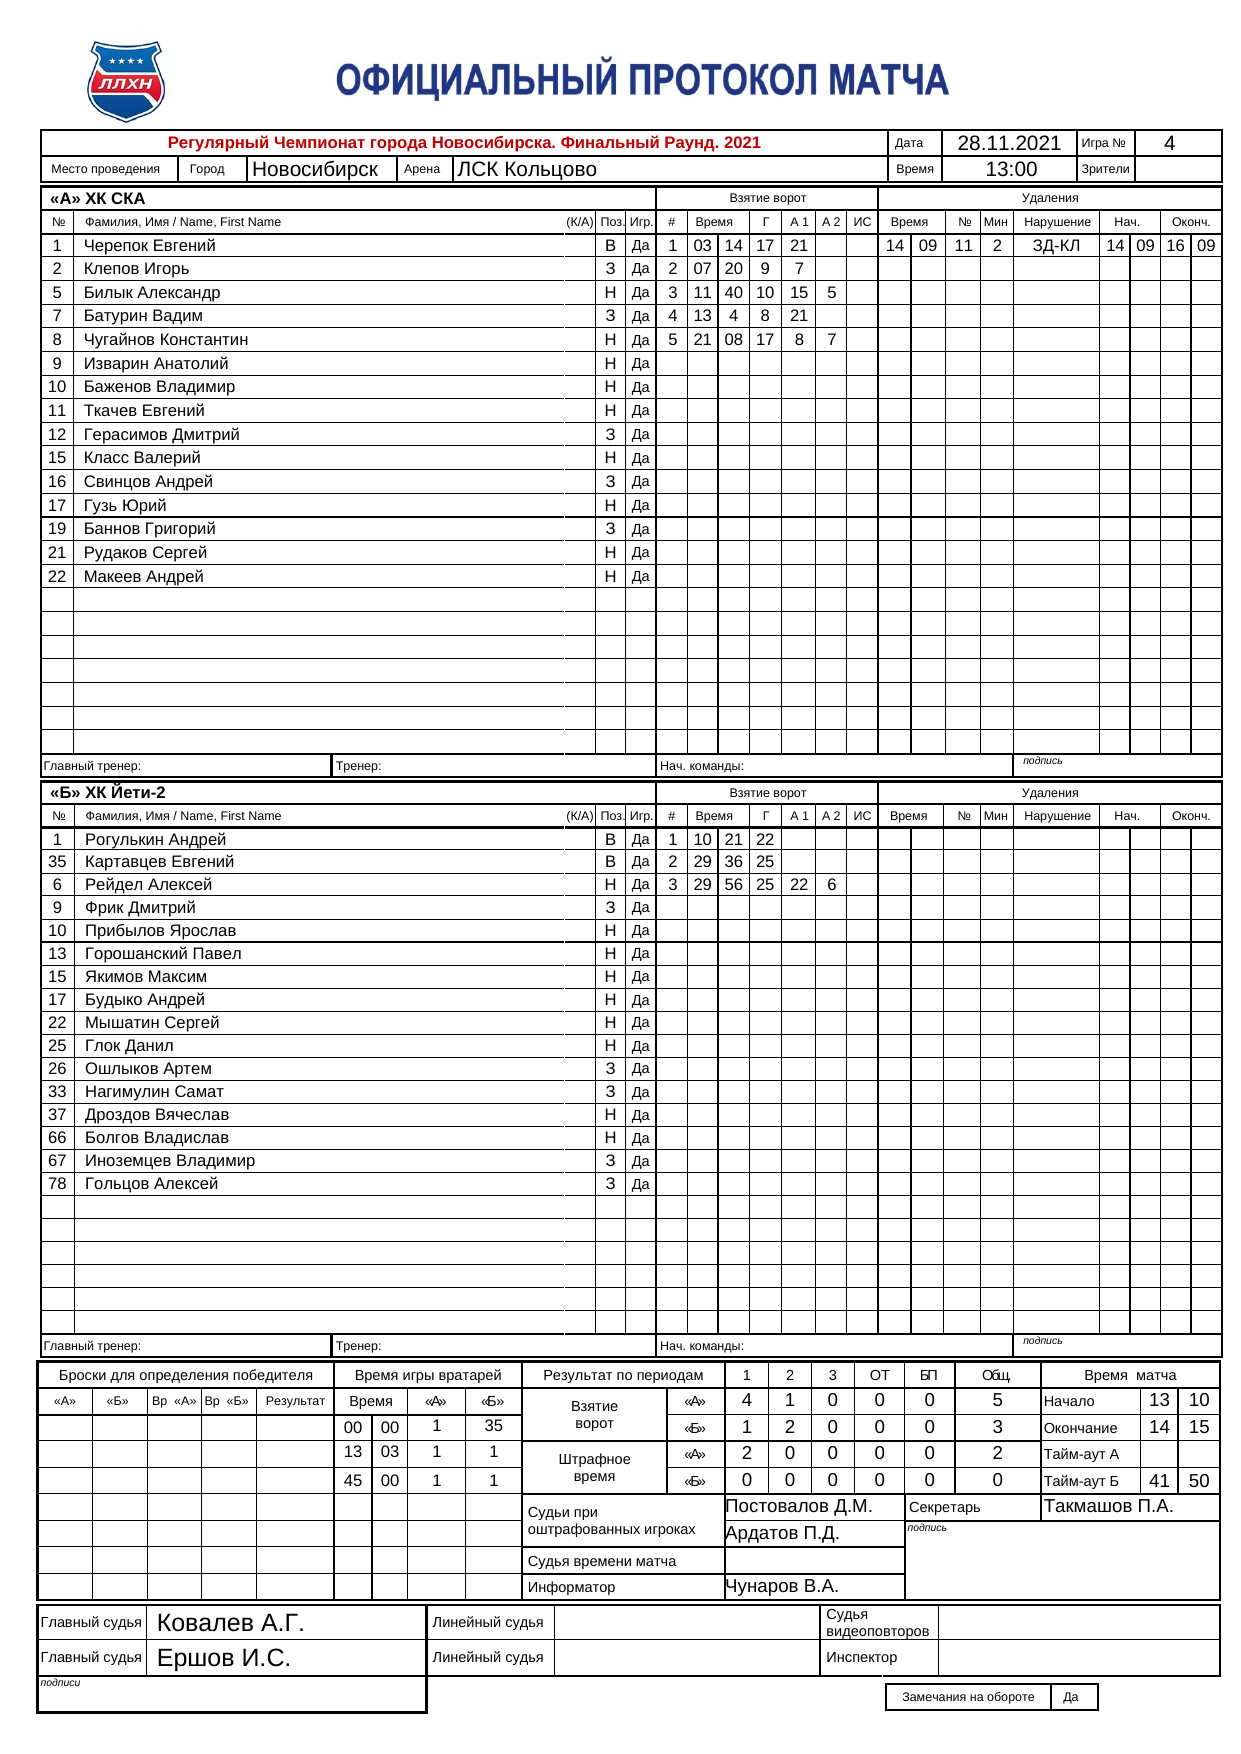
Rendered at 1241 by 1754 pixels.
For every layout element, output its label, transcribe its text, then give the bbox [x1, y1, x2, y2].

table_cell 45 [335, 1468, 371, 1493]
table_cell [657, 989, 687, 1011]
table_cell 29 [688, 874, 717, 895]
table_cell [657, 1173, 687, 1195]
table_cell [688, 352, 717, 374]
table_cell [847, 470, 877, 493]
table_cell [1192, 1035, 1221, 1057]
table_cell Горошанский Павел [75, 943, 564, 964]
table_cell З [596, 257, 625, 280]
table_header «Б» ХК Йети-2 [42, 783, 655, 803]
table_cell [782, 352, 815, 374]
table_cell [981, 1265, 1013, 1287]
table_cell [1161, 1265, 1190, 1287]
table_cell [981, 399, 1013, 422]
table_cell [1131, 1012, 1160, 1033]
table_cell [657, 1058, 687, 1079]
table_cell [1100, 376, 1129, 398]
table_cell [202, 1547, 256, 1573]
table_cell [816, 305, 846, 327]
table_cell Ошлыков Артем [75, 1058, 564, 1079]
table_cell [1161, 1104, 1190, 1126]
table_cell [847, 1058, 877, 1079]
table_header Время матча [1042, 1363, 1219, 1387]
table_cell [555, 1640, 819, 1675]
table_cell [335, 1494, 371, 1520]
table_cell [1192, 829, 1221, 849]
table_cell 07 [688, 257, 717, 280]
table_cell [1192, 281, 1221, 303]
table_cell [944, 1104, 980, 1126]
table_cell Да [626, 874, 655, 895]
table_cell [565, 829, 595, 849]
table_cell 10 [42, 376, 73, 398]
table_cell [565, 707, 595, 729]
table_cell [879, 966, 910, 987]
table_cell [1192, 518, 1221, 540]
table_cell Чугайнов Константин [74, 328, 564, 351]
table_cell [42, 588, 73, 611]
table_cell 7 [42, 305, 73, 327]
table_cell [1192, 541, 1221, 564]
table_cell 4 [726, 1389, 768, 1413]
table_cell З [596, 1173, 625, 1195]
table_cell «Б» [668, 1468, 724, 1493]
table_cell [1014, 328, 1099, 351]
table_header Замечания на обороте [887, 1685, 1050, 1709]
table_cell Н [596, 1035, 625, 1057]
table_cell [847, 565, 877, 587]
table_cell [1100, 588, 1129, 611]
table_cell [750, 352, 781, 374]
table_cell [688, 541, 717, 564]
table_cell 21 [42, 541, 73, 564]
table_cell Да [626, 235, 655, 256]
table_cell [1100, 1150, 1129, 1172]
table_cell [1161, 1219, 1190, 1241]
table_cell З [596, 1150, 625, 1172]
table_cell [1161, 588, 1190, 611]
table_header Взятие ворот [657, 188, 877, 209]
table_cell [75, 1242, 564, 1264]
table_cell [688, 659, 717, 682]
table_cell 35 [466, 1416, 521, 1440]
table_header 28.11.2021 [943, 131, 1076, 155]
table_cell [626, 636, 655, 658]
table_cell 8 [42, 328, 73, 351]
table_cell [879, 1242, 910, 1264]
table_cell [847, 874, 877, 895]
table_cell Да [626, 494, 655, 516]
table_cell [750, 1012, 781, 1033]
table_cell [1099, 1682, 1220, 1711]
table_cell [1014, 1288, 1099, 1310]
table_cell [981, 1242, 1013, 1264]
table_cell Мин [981, 211, 1013, 233]
table_cell [944, 1081, 980, 1103]
table_cell ИС [847, 211, 877, 233]
table_cell [1131, 399, 1160, 422]
table_cell [565, 683, 595, 706]
table_cell 09 [912, 235, 945, 256]
table_cell [816, 896, 846, 918]
table_cell [1100, 1058, 1129, 1079]
table_cell [565, 1265, 595, 1287]
table_cell [626, 683, 655, 706]
table_cell 2 [657, 257, 687, 280]
table_cell [1161, 850, 1190, 872]
table_cell [1131, 1150, 1160, 1172]
table_cell [1014, 920, 1099, 941]
table_cell № [42, 211, 73, 233]
table_cell [750, 376, 781, 398]
table_cell [981, 257, 1013, 280]
table_cell [879, 1012, 910, 1033]
table_cell Главный судья [39, 1640, 146, 1675]
table_cell [816, 707, 846, 729]
table_cell [1161, 966, 1190, 987]
table_cell [1161, 494, 1190, 516]
table_cell [946, 446, 980, 469]
table_cell [1100, 1242, 1129, 1264]
table_cell Окончание [1042, 1415, 1140, 1440]
table_cell [1100, 1196, 1129, 1218]
table_cell [981, 588, 1013, 611]
table_cell Н [596, 920, 625, 941]
table_cell [257, 1416, 333, 1440]
table_cell [148, 1494, 201, 1520]
table_cell [688, 1104, 717, 1126]
table_header Игра № [1078, 131, 1134, 155]
table_cell [1192, 612, 1221, 634]
table_cell [1192, 1288, 1221, 1310]
table_cell [1014, 989, 1099, 1011]
table_cell [912, 920, 943, 941]
table_cell [1192, 376, 1221, 398]
table_cell [719, 707, 749, 729]
table_cell [912, 494, 945, 516]
table_cell [912, 1012, 943, 1033]
table_cell [1014, 1081, 1099, 1103]
table_cell [879, 446, 910, 469]
table_cell № [946, 211, 980, 233]
table_cell 10 [750, 281, 781, 303]
table_cell Тренер: [333, 755, 655, 776]
table_cell [75, 1265, 564, 1287]
table_cell [1014, 518, 1099, 540]
table_cell [1100, 399, 1129, 422]
table_cell [816, 1058, 846, 1079]
table_cell Оконч. [1161, 211, 1221, 233]
table_cell [1014, 588, 1099, 611]
table_cell [565, 541, 595, 564]
table_cell [42, 636, 73, 658]
table_cell 7 [816, 328, 846, 351]
table_cell [688, 1173, 717, 1195]
table_cell [879, 423, 910, 445]
table_cell [39, 1574, 92, 1599]
table_cell [816, 1219, 846, 1241]
table_cell 78 [42, 1173, 74, 1195]
table_cell [912, 636, 945, 658]
table_cell [750, 470, 781, 493]
table_cell Результат [257, 1389, 333, 1413]
table_cell [1131, 730, 1160, 753]
table_cell 0 [905, 1442, 954, 1467]
table_cell Да [626, 1173, 655, 1195]
table_cell [42, 730, 73, 753]
table_cell [657, 612, 687, 634]
table_cell [946, 352, 980, 374]
table_cell [912, 683, 945, 706]
table_cell [782, 1311, 815, 1333]
table_cell [719, 612, 749, 634]
table_cell [939, 1640, 1219, 1675]
table_cell 40 [719, 281, 749, 303]
table_cell Нач. команды: [657, 755, 1012, 776]
table_cell [782, 1265, 815, 1287]
table_cell [879, 989, 910, 1011]
table_cell [879, 399, 910, 422]
table_cell [981, 1311, 1013, 1333]
table_cell [719, 636, 749, 658]
table_cell [1100, 659, 1129, 682]
table_cell 08 [719, 328, 749, 351]
table_cell [657, 1242, 687, 1264]
table_cell Вр «А» [148, 1389, 201, 1413]
table_cell [944, 1219, 980, 1241]
table_cell [879, 470, 910, 493]
table_cell [565, 1288, 595, 1310]
table_cell [1131, 352, 1160, 374]
table_cell «Б» [668, 1415, 724, 1440]
table_cell З [596, 518, 625, 540]
table_cell [719, 966, 749, 987]
table_cell [1014, 829, 1099, 849]
table_cell [944, 1173, 980, 1195]
table_cell [1161, 683, 1190, 706]
table_cell 25 [750, 874, 781, 895]
table_cell [1014, 1127, 1099, 1149]
table_cell [1161, 989, 1190, 1011]
table_cell ЛСК Кольцово [454, 157, 887, 181]
table_cell 03 [373, 1441, 407, 1467]
table_cell Прибылов Ярослав [75, 920, 564, 941]
table_cell [428, 1677, 882, 1711]
table_cell [782, 1081, 815, 1103]
table_cell [688, 446, 717, 469]
table_cell [657, 399, 687, 422]
table_cell [782, 659, 815, 682]
table_cell [42, 1196, 74, 1218]
table_cell Нарушение [1014, 211, 1099, 233]
table_cell 13 [335, 1441, 371, 1467]
table_cell [981, 328, 1013, 351]
table_cell [257, 1494, 333, 1520]
table_header Регулярный Чемпионат города Новосибирска. Финальный Раунд. 2021 [42, 131, 887, 155]
table_cell [1192, 989, 1221, 1011]
table_cell [1100, 896, 1129, 918]
table_cell [816, 1242, 846, 1264]
table_cell [1100, 257, 1129, 280]
table_cell [847, 494, 877, 516]
table_cell [1192, 399, 1221, 422]
table_cell [879, 1265, 910, 1287]
table_cell [782, 1150, 815, 1172]
table_cell подпись [1014, 1335, 1221, 1356]
table_cell [981, 896, 1013, 918]
table_cell [816, 683, 846, 706]
table_cell [816, 612, 846, 634]
table_cell [816, 235, 846, 256]
table_cell 17 [750, 235, 781, 256]
table_cell [1100, 920, 1129, 941]
table_cell [944, 1265, 980, 1287]
table_cell [981, 1150, 1013, 1172]
table_cell [816, 1265, 846, 1287]
table_cell [750, 966, 781, 987]
table_cell 2 [956, 1442, 1040, 1467]
table_header 4 [1136, 131, 1221, 155]
table_cell [847, 328, 877, 351]
table_cell [912, 659, 945, 682]
table_cell [847, 659, 877, 682]
table_cell [816, 1311, 846, 1333]
table_cell 00 [373, 1468, 407, 1493]
table_cell [1131, 423, 1160, 445]
table_cell [596, 1242, 625, 1264]
table_cell [816, 446, 846, 469]
table_cell Да [626, 966, 655, 987]
table_cell 0 [905, 1415, 954, 1440]
table_cell [946, 494, 980, 516]
table_cell [688, 636, 717, 658]
table_cell [750, 1196, 781, 1218]
table_cell [847, 399, 877, 422]
table_cell [1100, 730, 1129, 753]
table_cell «Б » [466, 1389, 521, 1413]
table_cell 03 [688, 235, 717, 256]
table_cell [657, 1265, 687, 1287]
table_cell [816, 423, 846, 445]
table_cell [816, 399, 846, 422]
table_header Удаления [879, 188, 1221, 209]
table_cell [657, 565, 687, 587]
table_cell 7 [782, 257, 815, 280]
table_cell [750, 943, 781, 964]
table_cell [565, 636, 595, 658]
table_cell [912, 896, 943, 918]
table_cell [42, 1288, 74, 1310]
table_cell [816, 470, 846, 493]
table_cell [626, 707, 655, 729]
table_cell [1100, 829, 1129, 849]
table_cell [565, 1127, 595, 1149]
table_cell [39, 1547, 92, 1573]
table_cell [1131, 943, 1160, 964]
table_cell 50 [1179, 1468, 1219, 1493]
table_cell [816, 850, 846, 872]
table_cell [912, 1219, 943, 1241]
table_cell [912, 352, 945, 374]
table_cell [657, 470, 687, 493]
table_cell [1161, 1196, 1190, 1218]
table_cell [688, 730, 717, 753]
table_cell [912, 730, 945, 753]
table_cell [816, 1196, 846, 1218]
table_cell А 1 [782, 211, 815, 233]
table_cell [719, 1150, 749, 1172]
table_cell Н [596, 376, 625, 398]
table_cell Главный судья [39, 1606, 146, 1639]
table_cell [1100, 1288, 1129, 1310]
table_cell 0 [812, 1415, 854, 1440]
table_cell 16 [42, 470, 73, 493]
table_cell [688, 399, 717, 422]
table_cell [1192, 565, 1221, 587]
table_cell [657, 636, 687, 658]
table_cell [879, 943, 910, 964]
table_cell [1161, 730, 1190, 753]
table_cell [912, 470, 945, 493]
table_cell [1131, 1173, 1160, 1195]
table_cell [981, 636, 1013, 658]
table_cell [1014, 1058, 1099, 1079]
table_cell Да [626, 943, 655, 964]
table_cell [912, 1058, 943, 1079]
table_cell [1100, 305, 1129, 327]
table_cell 25 [750, 850, 781, 872]
table_cell [912, 1173, 943, 1195]
table_cell [1161, 1311, 1190, 1333]
table_cell 2 [726, 1442, 768, 1467]
table_cell [981, 376, 1013, 398]
table_cell [408, 1494, 465, 1520]
table_cell [596, 1196, 625, 1218]
table_cell 0 [855, 1442, 904, 1467]
table_cell [1161, 446, 1190, 469]
table_cell [1100, 1104, 1129, 1126]
table_cell [596, 1265, 625, 1287]
table_cell [946, 399, 980, 422]
table_cell [626, 1242, 655, 1264]
table_cell [565, 1035, 595, 1057]
table_cell [565, 446, 595, 469]
table_cell [1131, 612, 1160, 634]
table_cell [565, 399, 595, 422]
table_cell 10 [1179, 1389, 1219, 1413]
table_cell [750, 683, 781, 706]
table_cell [1161, 874, 1190, 895]
table_cell [847, 446, 877, 469]
table_cell 66 [42, 1127, 74, 1149]
table_cell [782, 612, 815, 634]
table_cell Главный тренер: [42, 755, 330, 776]
table_cell [596, 1288, 625, 1310]
table_cell [719, 896, 749, 918]
table_cell [879, 896, 910, 918]
table_cell [688, 470, 717, 493]
table_cell 4 [719, 305, 749, 327]
table_cell [912, 281, 945, 303]
table_cell [1192, 1012, 1221, 1033]
table_cell [847, 850, 877, 872]
table_cell [847, 1265, 877, 1287]
table_cell Рогулькин Андрей [75, 829, 564, 849]
table_cell [946, 470, 980, 493]
table_cell [912, 446, 945, 469]
table_cell [1131, 328, 1160, 351]
table_cell [847, 376, 877, 398]
table_cell [1131, 1196, 1160, 1218]
table_cell [879, 636, 910, 658]
table_cell [1131, 494, 1160, 516]
table_cell [1100, 352, 1129, 374]
table_cell [879, 328, 910, 351]
table_cell 1 [408, 1468, 465, 1493]
table_cell [257, 1547, 333, 1573]
table_cell [981, 1288, 1013, 1310]
table_cell [1161, 1173, 1190, 1195]
table_cell [1100, 494, 1129, 516]
table_cell Н [596, 399, 625, 422]
table_cell 13 [42, 943, 74, 964]
table_cell 00 [373, 1416, 407, 1440]
table_cell [688, 1012, 717, 1033]
table_cell [946, 305, 980, 327]
table_cell [466, 1547, 521, 1573]
table_cell 1 [657, 235, 687, 256]
table_cell [93, 1494, 147, 1520]
table_cell [1131, 1288, 1160, 1310]
table_cell [847, 352, 877, 374]
table_cell [688, 1265, 717, 1287]
table_cell [1131, 1104, 1160, 1126]
table_cell [688, 1311, 717, 1333]
table_cell Да [626, 1035, 655, 1057]
table_cell [1131, 636, 1160, 658]
table_cell 2 [42, 257, 73, 280]
table_cell [1100, 1311, 1129, 1333]
table_cell [74, 588, 564, 611]
table_cell [1131, 518, 1160, 540]
table_cell Н [596, 565, 625, 587]
table_cell [1161, 636, 1190, 658]
table_cell Арена [398, 157, 452, 181]
table_cell [750, 920, 781, 941]
table_cell [782, 470, 815, 493]
table_cell [782, 518, 815, 540]
table_cell «А» [668, 1442, 724, 1467]
table_cell Черепок Евгений [74, 235, 564, 256]
table_cell Поз. [596, 211, 625, 233]
table_cell [148, 1441, 201, 1467]
table_cell [719, 376, 749, 398]
table_cell [879, 281, 910, 303]
table_cell [912, 1035, 943, 1057]
table_cell [750, 1265, 781, 1287]
table_cell [1192, 1150, 1221, 1172]
table_cell [981, 1035, 1013, 1057]
table_cell подпись [1014, 755, 1221, 776]
table_cell 15 [42, 966, 74, 987]
table_cell [408, 1547, 465, 1573]
table_cell [1192, 896, 1221, 918]
table_cell [688, 1058, 717, 1079]
table_cell [596, 683, 625, 706]
table_cell Судья времени матча [523, 1548, 724, 1573]
table_cell [565, 850, 595, 872]
table_cell [1014, 423, 1099, 445]
table_cell Нарушение [1014, 805, 1099, 826]
table_cell Будыко Андрей [75, 989, 564, 1011]
table_cell [719, 683, 749, 706]
table_cell [1014, 1150, 1099, 1172]
table_cell [719, 1104, 749, 1126]
table_cell 1 [408, 1441, 465, 1467]
table_cell 15 [1179, 1415, 1219, 1440]
table_cell 11 [946, 235, 980, 256]
table_cell [74, 730, 564, 753]
table_cell [946, 281, 980, 303]
table_cell [565, 423, 595, 445]
table_cell [912, 989, 943, 1011]
table_cell [816, 1173, 846, 1195]
table_cell Зрители [1078, 157, 1134, 181]
table_cell [257, 1468, 333, 1493]
table_cell Баженов Владимир [74, 376, 564, 398]
table_cell [1131, 659, 1160, 682]
table_cell [74, 683, 564, 706]
table_cell [1192, 1173, 1221, 1195]
table_cell Фамилия, Имя / Name, First Name [74, 211, 565, 233]
table_cell [39, 1521, 92, 1546]
table_cell [565, 612, 595, 634]
table_cell [565, 1196, 595, 1218]
table_cell 13:00 [943, 157, 1076, 181]
table_cell [782, 707, 815, 729]
table_cell 0 [855, 1468, 904, 1493]
table_cell [1014, 659, 1099, 682]
table_cell [1161, 943, 1190, 964]
table_cell # [657, 805, 687, 826]
table_cell Нагимулин Самат [75, 1081, 564, 1103]
table_cell [782, 829, 815, 849]
table_header Общ. [956, 1363, 1040, 1387]
table_cell [657, 1104, 687, 1126]
table_cell [565, 470, 595, 493]
table_cell [657, 920, 687, 941]
table_cell Г [750, 211, 781, 233]
table_cell [816, 636, 846, 658]
table_cell [912, 565, 945, 587]
table_cell Такмашов П.А. [1042, 1495, 1219, 1520]
table_cell Н [596, 1127, 625, 1149]
table_cell [565, 565, 595, 587]
table_cell [782, 1012, 815, 1033]
table_cell Да [626, 1012, 655, 1033]
table_cell [816, 966, 846, 987]
table_cell [688, 1081, 717, 1103]
table_cell [782, 1196, 815, 1218]
table_cell [944, 874, 980, 895]
table_cell [657, 376, 687, 398]
table_cell [816, 257, 846, 280]
table_cell [816, 730, 846, 753]
table_cell Начало [1042, 1389, 1140, 1413]
table_cell [912, 1265, 943, 1287]
table_cell Линейный судья [428, 1640, 554, 1675]
table_cell [719, 1012, 749, 1033]
table_cell [782, 1035, 815, 1057]
table_cell [466, 1521, 521, 1546]
table_cell [1192, 1058, 1221, 1079]
table_cell [202, 1468, 256, 1493]
table_cell [879, 565, 910, 587]
table_cell [944, 1127, 980, 1149]
table_cell ЗД-КЛ [1014, 235, 1099, 256]
table_cell [1014, 352, 1099, 374]
table_cell Да [626, 305, 655, 327]
table_cell [879, 659, 910, 682]
table_cell [816, 1150, 846, 1172]
table_cell [1192, 1265, 1221, 1287]
table_cell [1131, 1058, 1160, 1079]
table_cell Тайм-аут Б [1042, 1468, 1140, 1493]
table_cell 9 [42, 896, 74, 918]
table_cell 0 [956, 1468, 1040, 1493]
table_cell Фрик Дмитрий [75, 896, 564, 918]
table_cell [944, 966, 980, 987]
table_cell [565, 659, 595, 682]
table_cell [1014, 1311, 1099, 1333]
table_cell З [596, 470, 625, 493]
table_cell [93, 1547, 147, 1573]
table_cell Ардатов П.Д. [726, 1521, 904, 1546]
table_cell [946, 612, 980, 634]
table_cell [847, 683, 877, 706]
table_cell [1161, 612, 1190, 634]
table_cell [373, 1547, 407, 1573]
table_cell [750, 896, 781, 918]
table_cell [466, 1574, 521, 1599]
table_header Взятие ворот [657, 783, 877, 803]
table_cell [981, 1058, 1013, 1079]
table_cell ИС [847, 805, 877, 826]
table_cell [719, 1288, 749, 1310]
table_cell 22 [42, 565, 73, 587]
table_cell Время [879, 211, 945, 233]
table_cell [688, 1219, 717, 1241]
table_cell [946, 659, 980, 682]
table_cell [626, 1288, 655, 1310]
table_cell [879, 1196, 910, 1218]
table_cell 0 [905, 1468, 954, 1493]
table_cell Н [596, 328, 625, 351]
table_header Да [1052, 1685, 1097, 1709]
table_cell [782, 920, 815, 941]
table_cell [847, 423, 877, 445]
table_cell [596, 588, 625, 611]
table_cell [782, 423, 815, 445]
table_cell [750, 494, 781, 516]
table_cell [879, 541, 910, 564]
table_cell [750, 989, 781, 1011]
table_cell [42, 612, 73, 634]
table_cell [719, 518, 749, 540]
table_cell [1100, 518, 1129, 540]
table_cell [1192, 730, 1221, 753]
table_cell Н [596, 966, 625, 987]
table_cell [626, 1219, 655, 1241]
table_cell [816, 829, 846, 849]
table_cell З [596, 1081, 625, 1103]
table_cell [565, 1173, 595, 1195]
table_cell [719, 1242, 749, 1264]
table_cell [1161, 659, 1190, 682]
table_cell [879, 850, 910, 872]
table_cell [981, 494, 1013, 516]
table_cell [657, 1288, 687, 1310]
table_cell [847, 636, 877, 658]
table_cell [719, 989, 749, 1011]
table_cell [782, 1242, 815, 1264]
table_cell [1100, 1127, 1129, 1149]
table_cell [1100, 612, 1129, 634]
table_cell 1 [769, 1389, 811, 1413]
table_cell [1100, 470, 1129, 493]
table_cell [944, 1150, 980, 1172]
table_cell [912, 829, 943, 849]
table_cell Время [688, 211, 749, 233]
table_cell [1131, 1265, 1160, 1287]
table_cell [847, 730, 877, 753]
table_cell [1131, 989, 1160, 1011]
table_cell [944, 1311, 980, 1333]
table_cell [750, 1104, 781, 1126]
table_cell [719, 1035, 749, 1057]
table_cell [565, 1242, 595, 1264]
table_cell [75, 1311, 564, 1333]
table_cell [981, 541, 1013, 564]
table_cell [1161, 1150, 1190, 1172]
table_cell [1100, 328, 1129, 351]
table_cell 0 [726, 1468, 768, 1493]
table_cell [202, 1494, 256, 1520]
table_cell 21 [719, 829, 749, 849]
table_cell [1100, 281, 1129, 303]
table_cell Да [626, 541, 655, 564]
table_cell [1100, 989, 1129, 1011]
table_cell 0 [812, 1389, 854, 1413]
table_cell Фамилия, Имя / Name, First Name [75, 805, 565, 826]
table_cell [719, 1173, 749, 1195]
table_cell 5 [816, 281, 846, 303]
table_cell [1161, 829, 1190, 849]
table_cell [565, 305, 595, 327]
table_cell [1161, 518, 1190, 540]
table_cell [879, 1219, 910, 1241]
table_cell [1100, 1173, 1129, 1195]
table_cell [93, 1521, 147, 1546]
table_cell [1192, 920, 1221, 941]
table_cell [981, 850, 1013, 872]
table_cell 35 [42, 850, 74, 872]
table_cell [1100, 850, 1129, 872]
table_cell [408, 1521, 465, 1546]
table_cell [1014, 707, 1099, 729]
table_cell [335, 1521, 371, 1546]
table_cell Макеев Андрей [74, 565, 564, 587]
table_cell [912, 1104, 943, 1126]
table_cell [1014, 896, 1099, 918]
table_cell [565, 1150, 595, 1172]
table_cell [719, 352, 749, 374]
table_cell [750, 636, 781, 658]
table_cell [626, 612, 655, 634]
table_cell [1014, 1035, 1099, 1057]
table_cell Поз. [596, 805, 625, 826]
table_cell 17 [750, 328, 781, 351]
table_cell [596, 730, 625, 753]
table_cell [847, 829, 877, 849]
table_cell [1131, 281, 1160, 303]
table_cell Да [626, 1127, 655, 1149]
table_cell Да [626, 850, 655, 872]
table_cell [879, 376, 910, 398]
table_cell [148, 1468, 201, 1493]
table_cell [688, 1127, 717, 1149]
table_cell 1 [408, 1416, 465, 1440]
table_cell [596, 636, 625, 658]
table_cell [879, 829, 910, 849]
table_cell 36 [719, 850, 749, 872]
table_cell [719, 541, 749, 564]
table_cell З [596, 423, 625, 445]
table_header БП [905, 1363, 954, 1387]
table_cell [719, 494, 749, 516]
table_cell [626, 1196, 655, 1218]
table_cell [148, 1547, 201, 1573]
table_cell [847, 281, 877, 303]
table_cell Н [596, 989, 625, 1011]
table_cell [657, 1150, 687, 1172]
table_cell [74, 612, 564, 634]
table_cell 6 [816, 874, 846, 895]
table_cell [657, 518, 687, 540]
table_cell [981, 1081, 1013, 1103]
table_header Время игры вратарей [335, 1363, 521, 1387]
table_cell [847, 1104, 877, 1126]
table_cell «А» [408, 1389, 465, 1413]
table_cell [1192, 305, 1221, 327]
table_cell 14 [879, 235, 910, 256]
table_cell Да [626, 376, 655, 398]
table_cell [1192, 1311, 1221, 1333]
table_cell [657, 423, 687, 445]
table_cell [1014, 446, 1099, 469]
table_cell [1192, 470, 1221, 493]
table_cell [1131, 920, 1160, 941]
table_cell 3 [657, 281, 687, 303]
table_cell [944, 1288, 980, 1310]
table_cell [1161, 281, 1190, 303]
table_cell 25 [42, 1035, 74, 1057]
table_cell [688, 1035, 717, 1057]
table_cell Картавцев Евгений [75, 850, 564, 872]
table_cell [688, 423, 717, 445]
table_cell [912, 588, 945, 611]
table_cell [93, 1416, 147, 1440]
table_cell [657, 1196, 687, 1218]
table_cell 1 [42, 235, 73, 256]
table_cell [1192, 1127, 1221, 1149]
table_cell [1161, 470, 1190, 493]
table_cell Свинцов Андрей [74, 470, 564, 493]
table_cell [1100, 636, 1129, 658]
table_cell [565, 328, 595, 351]
table_cell [879, 494, 910, 516]
table_cell [1131, 305, 1160, 327]
table_cell [750, 1081, 781, 1103]
table_cell [719, 470, 749, 493]
table_cell Время [889, 157, 941, 181]
table_cell [626, 1265, 655, 1287]
table_cell Вр «Б» [202, 1389, 256, 1413]
table_cell [1161, 328, 1190, 351]
table_cell [1014, 1242, 1099, 1264]
table_cell [944, 1196, 980, 1218]
table_cell [596, 659, 625, 682]
table_cell Да [626, 328, 655, 351]
table_cell [946, 565, 980, 587]
table_cell [944, 1242, 980, 1264]
table_cell [1100, 1035, 1129, 1057]
table_cell 1 [42, 829, 74, 849]
table_cell 1 [466, 1468, 521, 1493]
table_cell [565, 920, 595, 941]
table_cell [981, 943, 1013, 964]
table_cell [1192, 1104, 1221, 1126]
table_cell [782, 896, 815, 918]
table_cell [981, 423, 1013, 445]
table_cell Да [626, 257, 655, 280]
table_cell [946, 328, 980, 351]
table_cell Секретарь [906, 1495, 1040, 1520]
table_cell Да [626, 1150, 655, 1172]
table_cell [782, 446, 815, 469]
table_cell [1014, 1104, 1099, 1126]
table_cell [912, 1288, 943, 1310]
table_cell [565, 989, 595, 1011]
table_cell Клепов Игорь [74, 257, 564, 280]
table_cell [912, 423, 945, 445]
table_cell 3 [657, 874, 687, 895]
table_cell [565, 896, 595, 918]
table_cell [847, 1311, 877, 1333]
table_cell [981, 1196, 1013, 1218]
table_cell [1161, 423, 1190, 445]
table_cell [565, 494, 595, 516]
table_cell [879, 1127, 910, 1149]
table_cell Игр. [626, 211, 655, 233]
table_cell «А» [39, 1389, 92, 1413]
table_cell 3 [956, 1415, 1040, 1440]
table_cell Иноземцев Владимир [75, 1150, 564, 1172]
table_cell [944, 850, 980, 872]
table_cell [750, 1127, 781, 1149]
table_cell [1131, 1035, 1160, 1057]
table_cell [688, 565, 717, 587]
table_cell [688, 683, 717, 706]
table_cell [1014, 376, 1099, 398]
table_cell Взятие ворот [523, 1389, 666, 1440]
table_cell 0 [769, 1468, 811, 1493]
table_cell [719, 446, 749, 469]
table_cell [565, 1104, 595, 1126]
table_cell Батурин Вадим [74, 305, 564, 327]
table_cell [879, 730, 910, 753]
table_cell [782, 1127, 815, 1149]
table_cell [750, 446, 781, 469]
table_cell [847, 1150, 877, 1172]
table_cell [1014, 850, 1099, 872]
table_cell [981, 920, 1013, 941]
table_cell [981, 612, 1013, 634]
table_cell [596, 707, 625, 729]
table_cell [719, 1058, 749, 1079]
table_cell [657, 1081, 687, 1103]
table_cell Да [626, 989, 655, 1011]
table_cell [879, 352, 910, 374]
table_cell [1192, 683, 1221, 706]
table_cell 2 [769, 1415, 811, 1440]
table_cell [408, 1574, 465, 1599]
table_cell [257, 1574, 333, 1599]
table_cell [373, 1521, 407, 1546]
table_cell [879, 1150, 910, 1172]
table_cell [981, 518, 1013, 540]
table_cell 09 [1192, 235, 1221, 256]
table_cell [782, 1288, 815, 1310]
table_cell [847, 235, 877, 256]
table_cell [750, 730, 781, 753]
table_cell Да [626, 1104, 655, 1126]
table_cell [782, 966, 815, 987]
table_cell [879, 1288, 910, 1310]
table_cell [75, 1219, 564, 1241]
table_cell [981, 1127, 1013, 1149]
table_cell 12 [42, 423, 73, 445]
table_cell [912, 1127, 943, 1149]
table_cell [1179, 1441, 1219, 1467]
table_cell [688, 494, 717, 516]
table_cell [879, 305, 910, 327]
table_cell Судья видеоповторов [821, 1606, 938, 1639]
table_cell [596, 1311, 625, 1333]
table_cell 11 [42, 399, 73, 422]
table_cell Да [626, 565, 655, 587]
table_cell [1131, 707, 1160, 729]
table_cell [626, 1311, 655, 1333]
table_cell Игр. [626, 805, 655, 826]
table_header Дата [889, 131, 941, 155]
table_header 1 [726, 1363, 768, 1387]
table_cell [1014, 966, 1099, 987]
table_cell 0 [769, 1442, 811, 1467]
table_cell Линейный судья [428, 1606, 554, 1639]
table_cell 21 [782, 235, 815, 256]
table_cell Г [750, 805, 781, 826]
table_header «А» ХК СКА [42, 188, 655, 209]
table_cell [1161, 352, 1190, 374]
table_cell Да [626, 896, 655, 918]
table_cell [565, 1081, 595, 1103]
table_cell Тайм-аут А [1042, 1441, 1140, 1467]
table_cell [42, 1265, 74, 1287]
table_cell [750, 612, 781, 634]
table_cell [750, 1173, 781, 1195]
table_cell [688, 989, 717, 1011]
table_cell 26 [42, 1058, 74, 1079]
table_cell [93, 1441, 147, 1467]
table_cell Мышатин Сергей [75, 1012, 564, 1033]
table_cell [816, 659, 846, 682]
table_cell [1131, 1081, 1160, 1103]
table_cell [657, 707, 687, 729]
table_cell [782, 683, 815, 706]
table_cell Да [626, 1081, 655, 1103]
table_cell [719, 1219, 749, 1241]
table_cell Да [626, 446, 655, 469]
table_cell [1161, 1012, 1190, 1033]
table_cell Время [879, 805, 943, 826]
table_cell [688, 966, 717, 987]
table_cell [912, 1150, 943, 1172]
table_cell [657, 730, 687, 753]
table_cell 0 [812, 1468, 854, 1493]
table_cell [1014, 730, 1099, 753]
table_cell Болгов Владислав [75, 1127, 564, 1149]
table_cell 5 [42, 281, 73, 303]
table_cell А 2 [816, 805, 846, 826]
table_cell [148, 1574, 201, 1599]
table_cell [555, 1606, 819, 1639]
table_cell [816, 352, 846, 374]
table_cell [782, 1058, 815, 1079]
table_cell [565, 730, 595, 753]
table_cell [688, 920, 717, 941]
table_cell [816, 376, 846, 398]
table_cell [847, 257, 877, 280]
table_cell [1100, 966, 1129, 987]
table_cell Дроздов Вячеслав [75, 1104, 564, 1126]
table_cell Ершов И.С. [147, 1640, 425, 1675]
table_cell [657, 1035, 687, 1057]
table_cell Да [626, 470, 655, 493]
table_cell [1161, 565, 1190, 587]
table_cell [1131, 588, 1160, 611]
table_cell 0 [905, 1389, 954, 1413]
table_cell [74, 636, 564, 658]
table_cell Новосибирск [248, 157, 396, 181]
table_cell [847, 588, 877, 611]
table_header Результат по периодам [523, 1363, 724, 1387]
table_cell [879, 683, 910, 706]
table_cell [944, 1012, 980, 1033]
table_cell [946, 423, 980, 445]
table_cell 21 [688, 328, 717, 351]
table_cell [1161, 376, 1190, 398]
table_cell [688, 896, 717, 918]
table_cell [912, 874, 943, 895]
table_cell Н [596, 352, 625, 374]
table_cell [565, 281, 595, 303]
table_cell [847, 1081, 877, 1103]
table_cell [1014, 636, 1099, 658]
table_cell [565, 1311, 595, 1333]
table_cell [1192, 328, 1221, 351]
table_cell 13 [1141, 1389, 1177, 1413]
table_cell [782, 730, 815, 753]
table_cell [1161, 1058, 1190, 1079]
table_cell Н [596, 281, 625, 303]
table_cell [847, 920, 877, 941]
table_cell [1131, 966, 1160, 987]
table_cell [944, 896, 980, 918]
table_cell [565, 1219, 595, 1241]
table_cell [719, 659, 749, 682]
table_cell [657, 494, 687, 516]
table_cell [726, 1548, 904, 1573]
table_cell [565, 1012, 595, 1033]
table_cell [1014, 1196, 1099, 1218]
table_cell [1100, 423, 1129, 445]
table_cell 14 [719, 235, 749, 256]
table_cell [657, 683, 687, 706]
table_cell [39, 1468, 92, 1493]
table_cell [847, 1173, 877, 1195]
table_cell [912, 1196, 943, 1218]
table_cell 41 [1141, 1468, 1177, 1493]
table_cell [1100, 943, 1129, 964]
table_cell [719, 1196, 749, 1218]
table_cell [879, 707, 910, 729]
table_cell 9 [750, 257, 781, 280]
table_cell Да [626, 281, 655, 303]
table_cell [1192, 707, 1221, 729]
table_cell [657, 588, 687, 611]
table_cell [688, 612, 717, 634]
table_cell [847, 1242, 877, 1264]
table_cell [946, 518, 980, 540]
table_cell Мин [981, 805, 1013, 826]
table_cell 1 [466, 1441, 521, 1467]
table_cell [202, 1521, 256, 1546]
table_cell [847, 896, 877, 918]
table_cell [883, 1677, 1220, 1681]
table_cell 22 [42, 1012, 74, 1033]
table_cell [1014, 305, 1099, 327]
table_cell 2 [657, 850, 687, 872]
table_cell [912, 966, 943, 987]
table_cell «А» [668, 1389, 724, 1413]
table_cell [1161, 305, 1190, 327]
table_cell [657, 541, 687, 564]
table_cell [912, 328, 945, 351]
table_cell [1192, 636, 1221, 658]
table_cell [879, 1311, 910, 1333]
table_cell [657, 896, 687, 918]
table_cell [626, 588, 655, 611]
table_cell [847, 541, 877, 564]
table_cell Баннов Григорий [74, 518, 564, 540]
table_cell Класс Валерий [74, 446, 564, 469]
table_cell [565, 235, 595, 256]
table_cell [782, 1104, 815, 1126]
table_cell [1161, 1081, 1190, 1103]
table_cell А 2 [816, 211, 846, 233]
table_cell [946, 541, 980, 564]
table_cell [202, 1416, 256, 1440]
table_cell [657, 1311, 687, 1333]
table_cell Место проведения [42, 157, 177, 181]
table_cell [1161, 920, 1190, 941]
table_cell [912, 518, 945, 540]
table_cell № [42, 805, 74, 826]
table_cell [816, 541, 846, 564]
table_cell подписи [39, 1677, 425, 1711]
table_cell [1131, 1242, 1160, 1264]
table_cell [750, 588, 781, 611]
table_cell [335, 1547, 371, 1573]
table_cell [719, 730, 749, 753]
table_cell [1192, 1081, 1221, 1103]
table_cell [1131, 1311, 1160, 1333]
table_cell Нач. [1100, 805, 1160, 826]
table_cell [1100, 1012, 1129, 1033]
table_cell [782, 588, 815, 611]
table_cell [335, 1574, 371, 1599]
table_cell Ткачев Евгений [74, 399, 564, 422]
table_cell [750, 1219, 781, 1241]
table_cell [816, 1012, 846, 1033]
table_cell [750, 423, 781, 445]
table_cell [719, 565, 749, 587]
table_cell [981, 565, 1013, 587]
table_cell [912, 1311, 943, 1333]
table_cell [782, 399, 815, 422]
table_cell З [596, 1058, 625, 1079]
table_cell [782, 541, 815, 564]
table_cell [1161, 1127, 1190, 1149]
table_cell Оконч. [1161, 805, 1221, 826]
table_cell [42, 1242, 74, 1264]
table_cell [719, 1265, 749, 1287]
table_cell [782, 850, 815, 872]
table_cell [847, 612, 877, 634]
table_cell [1192, 659, 1221, 682]
table_cell [1100, 683, 1129, 706]
table_cell [981, 470, 1013, 493]
table_cell [657, 446, 687, 469]
table_cell З [596, 896, 625, 918]
table_cell [1192, 1196, 1221, 1218]
table_cell 67 [42, 1150, 74, 1172]
table_cell № [944, 805, 980, 826]
table_cell [981, 446, 1013, 469]
table_cell [847, 518, 877, 540]
table_cell [981, 659, 1013, 682]
table_cell [1014, 943, 1099, 964]
table_cell [1192, 874, 1221, 895]
table_cell [939, 1606, 1219, 1639]
table_cell [688, 1196, 717, 1218]
table_cell Н [596, 874, 625, 895]
table_cell [1161, 1288, 1190, 1310]
table_cell [847, 989, 877, 1011]
table_cell [946, 636, 980, 658]
table_cell [981, 305, 1013, 327]
table_cell [782, 1173, 815, 1195]
table_cell [912, 305, 945, 327]
table_header 2 [769, 1363, 811, 1387]
table_cell [912, 1242, 943, 1264]
table_cell [1161, 399, 1190, 422]
table_cell 10 [688, 829, 717, 849]
table_header ОТ [855, 1363, 904, 1387]
table_cell [816, 1288, 846, 1310]
table_cell [879, 874, 910, 895]
table_cell [1131, 683, 1160, 706]
table_cell [202, 1441, 256, 1467]
table_cell [981, 1219, 1013, 1241]
table_cell [1100, 541, 1129, 564]
table_cell [1014, 612, 1099, 634]
table_cell [912, 257, 945, 280]
table_cell [688, 376, 717, 398]
table_cell [981, 683, 1013, 706]
table_cell [688, 707, 717, 729]
table_cell Информатор [523, 1575, 724, 1599]
table_cell [42, 1219, 74, 1241]
table_cell [1014, 683, 1099, 706]
table_cell [719, 588, 749, 611]
table_cell [1161, 541, 1190, 564]
table_cell [912, 399, 945, 422]
table_cell [782, 565, 815, 587]
table_cell [1161, 707, 1190, 729]
table_cell [42, 707, 73, 729]
table_cell [1192, 352, 1221, 374]
table_cell [816, 494, 846, 516]
table_cell [782, 494, 815, 516]
table_cell Ковалев А.Г. [147, 1606, 425, 1639]
table_cell Н [596, 1012, 625, 1033]
table_cell [202, 1574, 256, 1599]
table_cell [657, 1127, 687, 1149]
table_cell [466, 1494, 521, 1520]
table_cell [1100, 1265, 1129, 1287]
table_cell [257, 1441, 333, 1467]
table_cell [981, 352, 1013, 374]
table_cell 19 [42, 518, 73, 540]
table_cell [981, 707, 1013, 729]
table_cell (К/А) [565, 211, 595, 233]
table_cell Билык Александр [74, 281, 564, 303]
table_cell [688, 1150, 717, 1172]
table_header 3 [812, 1363, 854, 1387]
table_cell [1131, 446, 1160, 469]
table_cell [981, 989, 1013, 1011]
table_cell [1014, 281, 1099, 303]
table_cell 6 [42, 874, 74, 895]
table_cell [879, 1058, 910, 1079]
table_cell [1014, 1219, 1099, 1241]
table_cell [565, 966, 595, 987]
table_cell [719, 1081, 749, 1103]
table_cell [1131, 257, 1160, 280]
table_cell [719, 1311, 749, 1333]
table_cell [946, 588, 980, 611]
table_cell [1192, 588, 1221, 611]
table_cell [750, 1288, 781, 1310]
table_cell [912, 612, 945, 634]
table_cell 0 [855, 1389, 904, 1413]
table_cell Чунаров В.А. [726, 1575, 904, 1599]
table_cell [946, 730, 980, 753]
table_cell Время [335, 1389, 407, 1413]
table_cell [782, 376, 815, 398]
table_cell [39, 1416, 92, 1440]
table_cell [1100, 874, 1129, 895]
table_cell 22 [782, 874, 815, 895]
table_cell [981, 1173, 1013, 1195]
table_cell [74, 659, 564, 682]
table_cell Тренер: [333, 1335, 655, 1356]
table_cell 22 [750, 829, 781, 849]
table_cell 8 [750, 305, 781, 327]
table_cell [39, 1494, 92, 1520]
table_cell [750, 659, 781, 682]
table_cell 37 [42, 1104, 74, 1126]
table_cell 1 [726, 1415, 768, 1440]
table_cell [879, 920, 910, 941]
table_cell [1161, 1242, 1190, 1264]
table_cell [657, 352, 687, 374]
table_cell Глок Данил [75, 1035, 564, 1057]
table_cell [816, 989, 846, 1011]
table_cell «Б» [93, 1389, 147, 1413]
table_cell В [596, 235, 625, 256]
table_cell [657, 943, 687, 964]
table_cell [1014, 874, 1099, 895]
table_cell Штрафное время [523, 1442, 666, 1493]
table_cell 11 [688, 281, 717, 303]
table_cell [565, 943, 595, 964]
table_cell [879, 588, 910, 611]
table_cell [944, 1035, 980, 1057]
table_cell 0 [812, 1442, 854, 1467]
table_cell [750, 1035, 781, 1057]
table_cell 10 [42, 920, 74, 941]
table_cell Время [688, 805, 749, 826]
table_cell Гузь Юрий [74, 494, 564, 516]
table_cell Н [596, 1104, 625, 1126]
table_cell [565, 874, 595, 895]
table_cell [1161, 896, 1190, 918]
table_cell [565, 376, 595, 398]
table_cell [879, 1173, 910, 1195]
table_cell 14 [1100, 235, 1129, 256]
table_cell [981, 730, 1013, 753]
table_cell 13 [688, 305, 717, 327]
table_cell [816, 1127, 846, 1149]
table_cell [688, 1288, 717, 1310]
table_cell [912, 376, 945, 398]
table_cell [688, 1242, 717, 1264]
table_cell подпись [906, 1522, 1219, 1599]
table_cell [981, 966, 1013, 987]
table_cell Судьи при оштрафованных игроках [523, 1495, 724, 1546]
table_cell [1131, 829, 1160, 849]
table_cell [1192, 850, 1221, 872]
table_cell Рудаков Сергей [74, 541, 564, 564]
table_cell [1192, 943, 1221, 964]
table_cell [93, 1574, 147, 1599]
table_cell [1014, 470, 1099, 493]
table_cell [719, 920, 749, 941]
table_cell 00 [335, 1416, 371, 1440]
table_cell [657, 966, 687, 987]
table_cell [816, 1104, 846, 1126]
table_cell [1192, 423, 1221, 445]
table_cell А 1 [782, 805, 815, 826]
table_cell 17 [42, 989, 74, 1011]
table_cell [74, 707, 564, 729]
table_cell [1192, 257, 1221, 280]
table_cell 5 [956, 1389, 1040, 1413]
table_cell Да [626, 423, 655, 445]
table_cell 8 [782, 328, 815, 351]
table_cell Н [596, 494, 625, 516]
table_cell [750, 1311, 781, 1333]
table_cell [944, 943, 980, 964]
table_cell Постовалов Д.М. [726, 1495, 904, 1520]
table_cell [816, 1035, 846, 1057]
table_cell [981, 281, 1013, 303]
table_cell [75, 1196, 564, 1218]
table_cell [1131, 1127, 1160, 1149]
table_cell [750, 1058, 781, 1079]
table_cell [750, 518, 781, 540]
table_cell [750, 1150, 781, 1172]
table_cell [688, 518, 717, 540]
table_cell 56 [719, 874, 749, 895]
table_cell 0 [855, 1415, 904, 1440]
table_cell В [596, 829, 625, 849]
table_cell [912, 541, 945, 564]
table_cell (К/А) [565, 805, 595, 826]
table_cell [847, 943, 877, 964]
table_cell [688, 588, 717, 611]
table_cell Герасимов Дмитрий [74, 423, 564, 445]
table_cell [719, 423, 749, 445]
table_cell [946, 376, 980, 398]
table_cell [1161, 1035, 1190, 1057]
table_cell [93, 1468, 147, 1493]
table_cell Нач. команды: [657, 1335, 1012, 1356]
table_cell [75, 1288, 564, 1310]
table_cell 29 [688, 850, 717, 872]
table_cell [719, 943, 749, 964]
table_cell [782, 989, 815, 1011]
table_cell Н [596, 541, 625, 564]
table_cell 15 [782, 281, 815, 303]
table_cell [1014, 1173, 1099, 1195]
table_cell [816, 518, 846, 540]
table_cell [816, 588, 846, 611]
table_cell [719, 399, 749, 422]
table_cell 1 [657, 829, 687, 849]
table_header Удаления [879, 783, 1221, 803]
table_cell Да [626, 829, 655, 849]
table_cell [565, 257, 595, 280]
table_cell [657, 1012, 687, 1033]
table_cell [688, 943, 717, 964]
table_cell [750, 707, 781, 729]
table_cell Якимов Максим [75, 966, 564, 987]
table_cell [1192, 1242, 1221, 1264]
table_cell [847, 1035, 877, 1057]
table_cell Инспектор [821, 1640, 938, 1675]
table_cell [1014, 257, 1099, 280]
table_cell [1014, 541, 1099, 564]
table_cell 2 [981, 235, 1013, 256]
table_cell Да [626, 1058, 655, 1079]
table_cell [42, 683, 73, 706]
table_cell Город [179, 157, 246, 181]
table_cell 5 [657, 328, 687, 351]
table_cell 21 [782, 305, 815, 327]
table_cell [879, 1081, 910, 1103]
table_cell 33 [42, 1081, 74, 1103]
table_cell [912, 1081, 943, 1103]
table_cell [1136, 157, 1221, 181]
table_cell [1014, 565, 1099, 587]
table_cell Главный тренер: [42, 1335, 330, 1356]
table_cell [944, 829, 980, 849]
table_cell [879, 1035, 910, 1057]
table_cell [847, 1196, 877, 1218]
table_cell [1141, 1441, 1177, 1467]
table_cell [148, 1416, 201, 1440]
table_cell Рейдел Алексей [75, 874, 564, 895]
table_cell 09 [1131, 235, 1160, 256]
table_cell [750, 399, 781, 422]
table_cell [565, 1058, 595, 1079]
table_cell [1014, 494, 1099, 516]
table_cell [719, 1127, 749, 1149]
table_cell [912, 707, 945, 729]
table_cell [981, 1104, 1013, 1126]
table_cell [373, 1494, 407, 1520]
table_cell [944, 920, 980, 941]
table_cell Да [626, 920, 655, 941]
table_cell [946, 257, 980, 280]
table_cell [816, 1081, 846, 1103]
table_cell [1100, 707, 1129, 729]
table_cell [1100, 446, 1129, 469]
table_cell [42, 659, 73, 682]
table_cell [1131, 565, 1160, 587]
table_cell [847, 1288, 877, 1310]
table_cell [847, 1127, 877, 1149]
table_cell 17 [42, 494, 73, 516]
table_cell [373, 1574, 407, 1599]
table_cell [39, 1441, 92, 1467]
table_cell [879, 257, 910, 280]
table_cell [657, 659, 687, 682]
table_cell [1192, 446, 1221, 469]
table_cell [847, 966, 877, 987]
table_cell [912, 943, 943, 964]
table_cell [946, 683, 980, 706]
table_cell [1131, 1219, 1160, 1241]
table_cell [1100, 1219, 1129, 1241]
table_cell [816, 920, 846, 941]
table_cell [1014, 1265, 1099, 1287]
table_cell [42, 1311, 74, 1333]
table_cell Да [626, 352, 655, 374]
table_cell [750, 565, 781, 587]
table_cell З [596, 305, 625, 327]
table_cell [1192, 1219, 1221, 1241]
table_cell [1131, 874, 1160, 895]
table_cell [148, 1521, 201, 1546]
table_cell [912, 850, 943, 872]
table_cell Нач. [1100, 211, 1160, 233]
table_cell [1131, 470, 1160, 493]
table_cell [565, 588, 595, 611]
table_cell Н [596, 446, 625, 469]
table_cell [565, 518, 595, 540]
table_cell [1161, 257, 1190, 280]
table_cell [1131, 850, 1160, 872]
table_cell [946, 707, 980, 729]
table_cell [944, 1058, 980, 1079]
table_cell [782, 1219, 815, 1241]
table_cell [879, 612, 910, 634]
table_cell [1100, 1081, 1129, 1103]
table_cell [782, 943, 815, 964]
table_cell [816, 943, 846, 964]
table_cell [596, 1219, 625, 1241]
table_cell [1192, 494, 1221, 516]
table_cell [981, 1012, 1013, 1033]
table_cell 15 [42, 446, 73, 469]
table_cell [847, 1219, 877, 1241]
table_cell [981, 874, 1013, 895]
table_cell [750, 1242, 781, 1264]
table_cell [816, 565, 846, 587]
table_cell [657, 1219, 687, 1241]
table_cell [257, 1521, 333, 1546]
table_cell [1131, 896, 1160, 918]
table_cell 20 [719, 257, 749, 280]
table_cell [847, 1012, 877, 1033]
table_cell [847, 707, 877, 729]
table_cell 4 [657, 305, 687, 327]
table_cell Да [626, 518, 655, 540]
table_cell Изварин Анатолий [74, 352, 564, 374]
table_cell [879, 518, 910, 540]
table_cell Да [626, 399, 655, 422]
table_cell [1131, 541, 1160, 564]
table_header Броски для определения победителя [39, 1363, 333, 1387]
table_cell [1100, 565, 1129, 587]
table_cell [626, 730, 655, 753]
table_cell [750, 541, 781, 564]
table_cell [879, 1104, 910, 1126]
table_cell Гольцов Алексей [75, 1173, 564, 1195]
table_cell Н [596, 943, 625, 964]
table_cell [1014, 1012, 1099, 1033]
table_cell [1014, 399, 1099, 422]
table_cell [782, 636, 815, 658]
table_cell 9 [42, 352, 73, 374]
table_cell В [596, 850, 625, 872]
table_cell 16 [1161, 235, 1190, 256]
table_cell [1131, 376, 1160, 398]
table_cell 14 [1141, 1415, 1177, 1440]
table_cell [981, 829, 1013, 849]
table_cell # [657, 211, 687, 233]
table_cell [1192, 966, 1221, 987]
table_cell [847, 305, 877, 327]
table_cell [596, 612, 625, 634]
table_cell [626, 659, 655, 682]
table_cell [565, 352, 595, 374]
table_cell [944, 989, 980, 1011]
picture [5, 28, 1179, 129]
